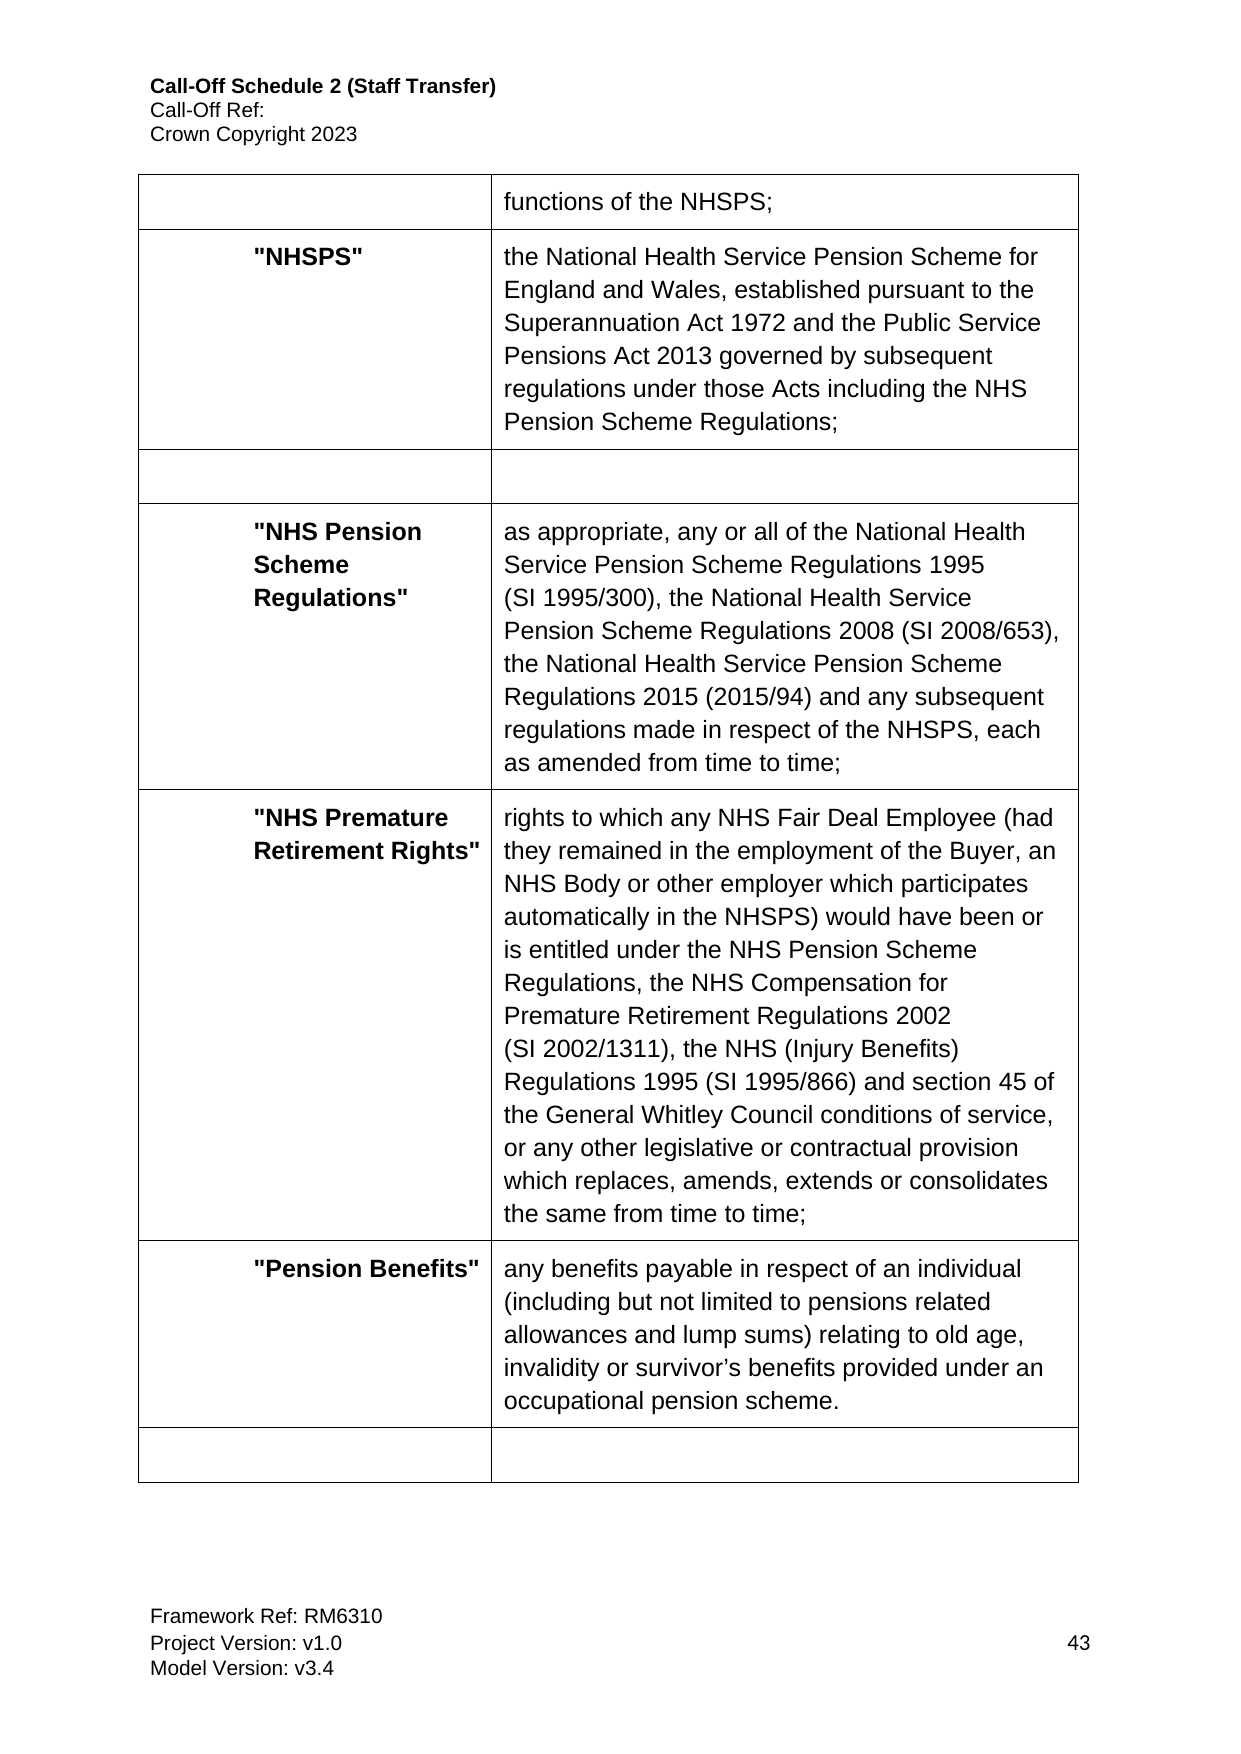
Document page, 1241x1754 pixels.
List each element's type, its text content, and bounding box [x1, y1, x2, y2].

table_cell functions of the NHSPS; [492, 175, 1078, 228]
table_cell [492, 1428, 1078, 1482]
table_cell [492, 450, 1078, 503]
table_cell as appropriate, any or all of the National Health Service Pension Scheme Regulations 1995 (SI 1995/300), the National Health Service Pension Scheme Regulations 2008 (SI 2008/653), the National Health Service Pension Scheme Regulations 2015 (2015/94) and any subsequent regulations made in respect of the NHSPS, each as amended from time to time; [492, 504, 1078, 789]
table_cell the National Health Service Pension Scheme for England and Wales, established pursuant to the Superannuation Act 1972 and the Public Service Pensions Act 2013 governed by subsequent regulations under those Acts including the NHS Pension Scheme Regulations; [492, 230, 1078, 448]
table_cell [139, 175, 491, 228]
table_cell [139, 450, 491, 503]
table_cell rights to which any NHS Fair Deal Employee (had they remained in the employment of the Buyer, an NHS Body or other employer which participates automatically in the NHSPS) would have been or is entitled under the NHS Pension Scheme Regulations, the NHS Compensation for Premature Retirement Regulations 2002 (SI 2002/1311), the NHS (Injury Benefits) Regulations 1995 (SI 1995/866) and section 45 of the General Whitley Council conditions of service, or any other legislative or contractual provision which replaces, amends, extends or consolidates the same from time to time; [492, 790, 1078, 1240]
table_cell "NHS Premature Retirement Rights" [139, 790, 491, 1240]
table_cell "NHSPS" [139, 230, 491, 448]
table_cell [139, 1428, 491, 1482]
table_cell any benefits payable in respect of an individual (including but not limited to pensions related allowances and lump sums) relating to old age, invalidity or survivor’s benefits provided under an occupational pension scheme. [492, 1241, 1078, 1427]
table_cell "NHS Pension Scheme Regulations" [139, 504, 491, 789]
table_cell "Pension Benefits" [139, 1241, 491, 1427]
